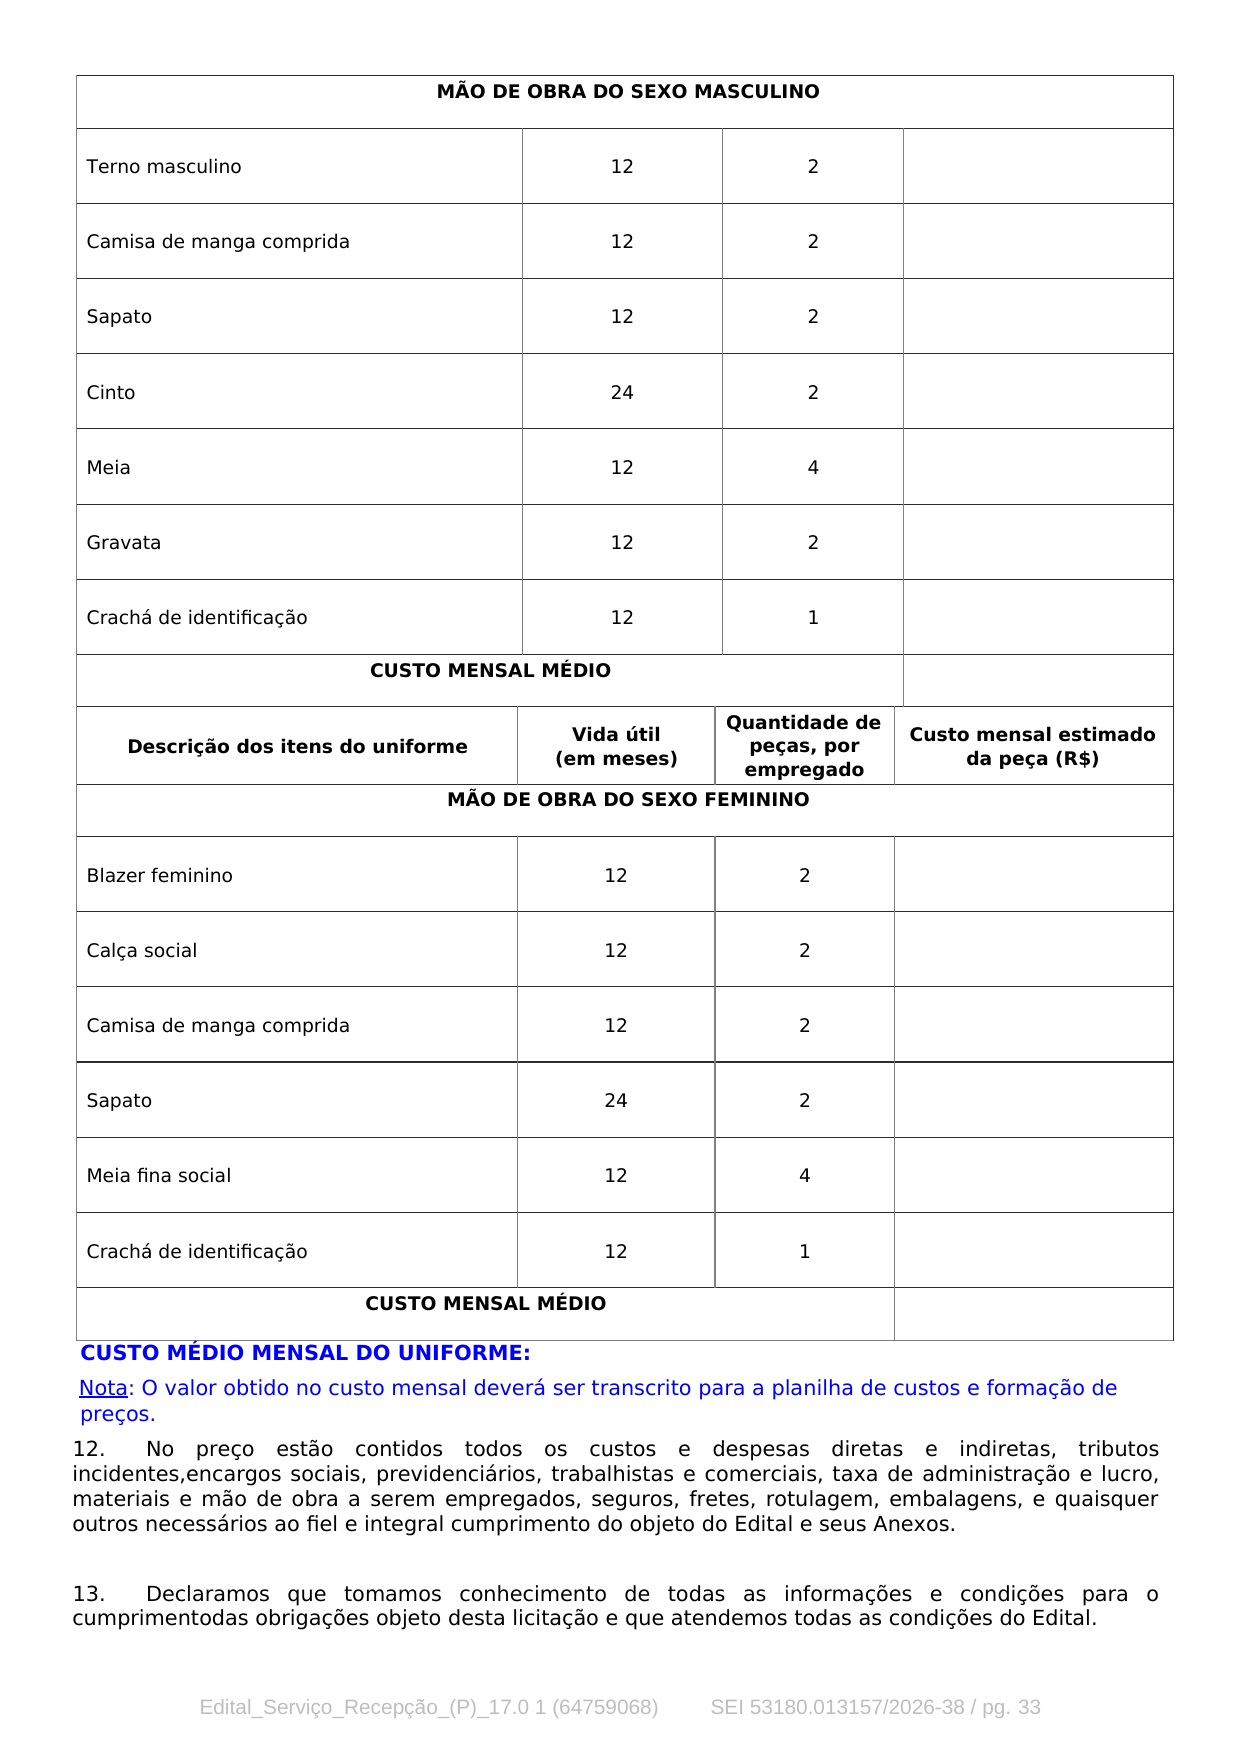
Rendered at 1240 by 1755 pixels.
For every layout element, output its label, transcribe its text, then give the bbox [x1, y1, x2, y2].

table_cell 2 [723, 279, 903, 353]
table_cell [904, 429, 1173, 503]
table_cell Meia fina social [77, 1138, 517, 1212]
table_cell [904, 204, 1173, 278]
table_cell 12 [523, 505, 722, 579]
table_cell 12 [523, 204, 722, 278]
table_cell 2 [716, 912, 894, 986]
table_cell [895, 987, 1173, 1061]
table_cell 2 [723, 129, 903, 203]
table_cell 12 [518, 1138, 714, 1212]
table_cell 24 [523, 354, 722, 428]
list Declaramos que tomamos conhecimento de todas as informações e condições para o cumprimentodas obrigações objeto desta licitação e que atendemos todas as condições do Edital. [72, 1582, 1160, 1631]
table_cell Quantidade de peças, por empregado [716, 707, 894, 783]
table_cell Sapato [77, 1063, 517, 1137]
table_cell [895, 837, 1173, 911]
table_cell Crachá de identificação [77, 580, 522, 654]
table_cell [904, 354, 1173, 428]
table_cell [904, 279, 1173, 353]
table_cell 12 [518, 912, 714, 986]
table_cell [904, 655, 1173, 706]
table_cell [895, 1063, 1173, 1137]
table_cell Gravata [77, 505, 522, 579]
table_cell 4 [723, 429, 903, 503]
text CUSTO MÉDIO MENSAL DO UNIFORME: [80, 1341, 1167, 1365]
table_cell 2 [716, 837, 894, 911]
table_cell Blazer feminino [77, 837, 517, 911]
table_cell 2 [716, 1063, 894, 1137]
table_cell [904, 505, 1173, 579]
table_cell 12 [523, 580, 722, 654]
table_cell 1 [723, 580, 903, 654]
table_cell 12 [518, 837, 714, 911]
table_cell 2 [723, 354, 903, 428]
table_cell 1 [716, 1213, 894, 1287]
table_cell [895, 912, 1173, 986]
table_cell 12 [523, 279, 722, 353]
table_cell 12 [518, 987, 714, 1061]
table_cell Custo mensal estimado da peça (R$) [895, 707, 1173, 783]
table_cell [904, 129, 1173, 203]
table_cell Sapato [77, 279, 522, 353]
table_cell Crachá de identificação [77, 1213, 517, 1287]
table_cell [895, 1213, 1173, 1287]
table_cell 2 [723, 204, 903, 278]
table_cell 4 [716, 1138, 894, 1212]
table_cell [894, 785, 1173, 836]
table_cell [904, 76, 1173, 127]
table_cell MÃO DE OBRA DO SEXO MASCULINO [77, 76, 903, 127]
table_cell 2 [716, 987, 894, 1061]
table_cell Cinto [77, 354, 522, 428]
table_cell 24 [518, 1063, 714, 1137]
table_cell 12 [523, 129, 722, 203]
table_cell Calça social [77, 912, 517, 986]
table_cell 2 [723, 505, 903, 579]
table_cell [895, 1138, 1173, 1212]
table_cell 12 [523, 429, 722, 503]
table_cell [904, 580, 1173, 654]
table_cell 12 [518, 1213, 714, 1287]
table_cell Terno masculino [77, 129, 522, 203]
table_cell CUSTO MENSAL MÉDIO [77, 655, 903, 706]
table_cell MÃO DE OBRA DO SEXO FEMININO [77, 785, 894, 836]
list No preço estão contidos todos os custos e despesas diretas e indiretas, tributos incidentes,encargos sociais, previdenciários, trabalhistas e comerciais, taxa de administração e lucro, materiais e mão de obra a serem empregados, seguros, fretes, rotulagem, embalagens, e quaisquer outros necessários ao fiel e integral cumprimento do objeto do Edital e seus Anexos. [72, 1437, 1160, 1536]
table_cell Camisa de manga comprida [77, 204, 522, 278]
table_cell Descrição dos itens do uniforme [77, 707, 517, 783]
table_cell Meia [77, 429, 522, 503]
text Nota: O valor obtido no custo mensal deverá ser transcrito para a planilha de custos e formação de preços. [79, 1376, 1167, 1426]
table_cell [895, 1288, 1173, 1339]
table_cell Camisa de manga comprida [77, 987, 517, 1061]
table_cell Vida útil (em meses) [518, 707, 714, 783]
table_cell CUSTO MENSAL MÉDIO [77, 1288, 894, 1339]
